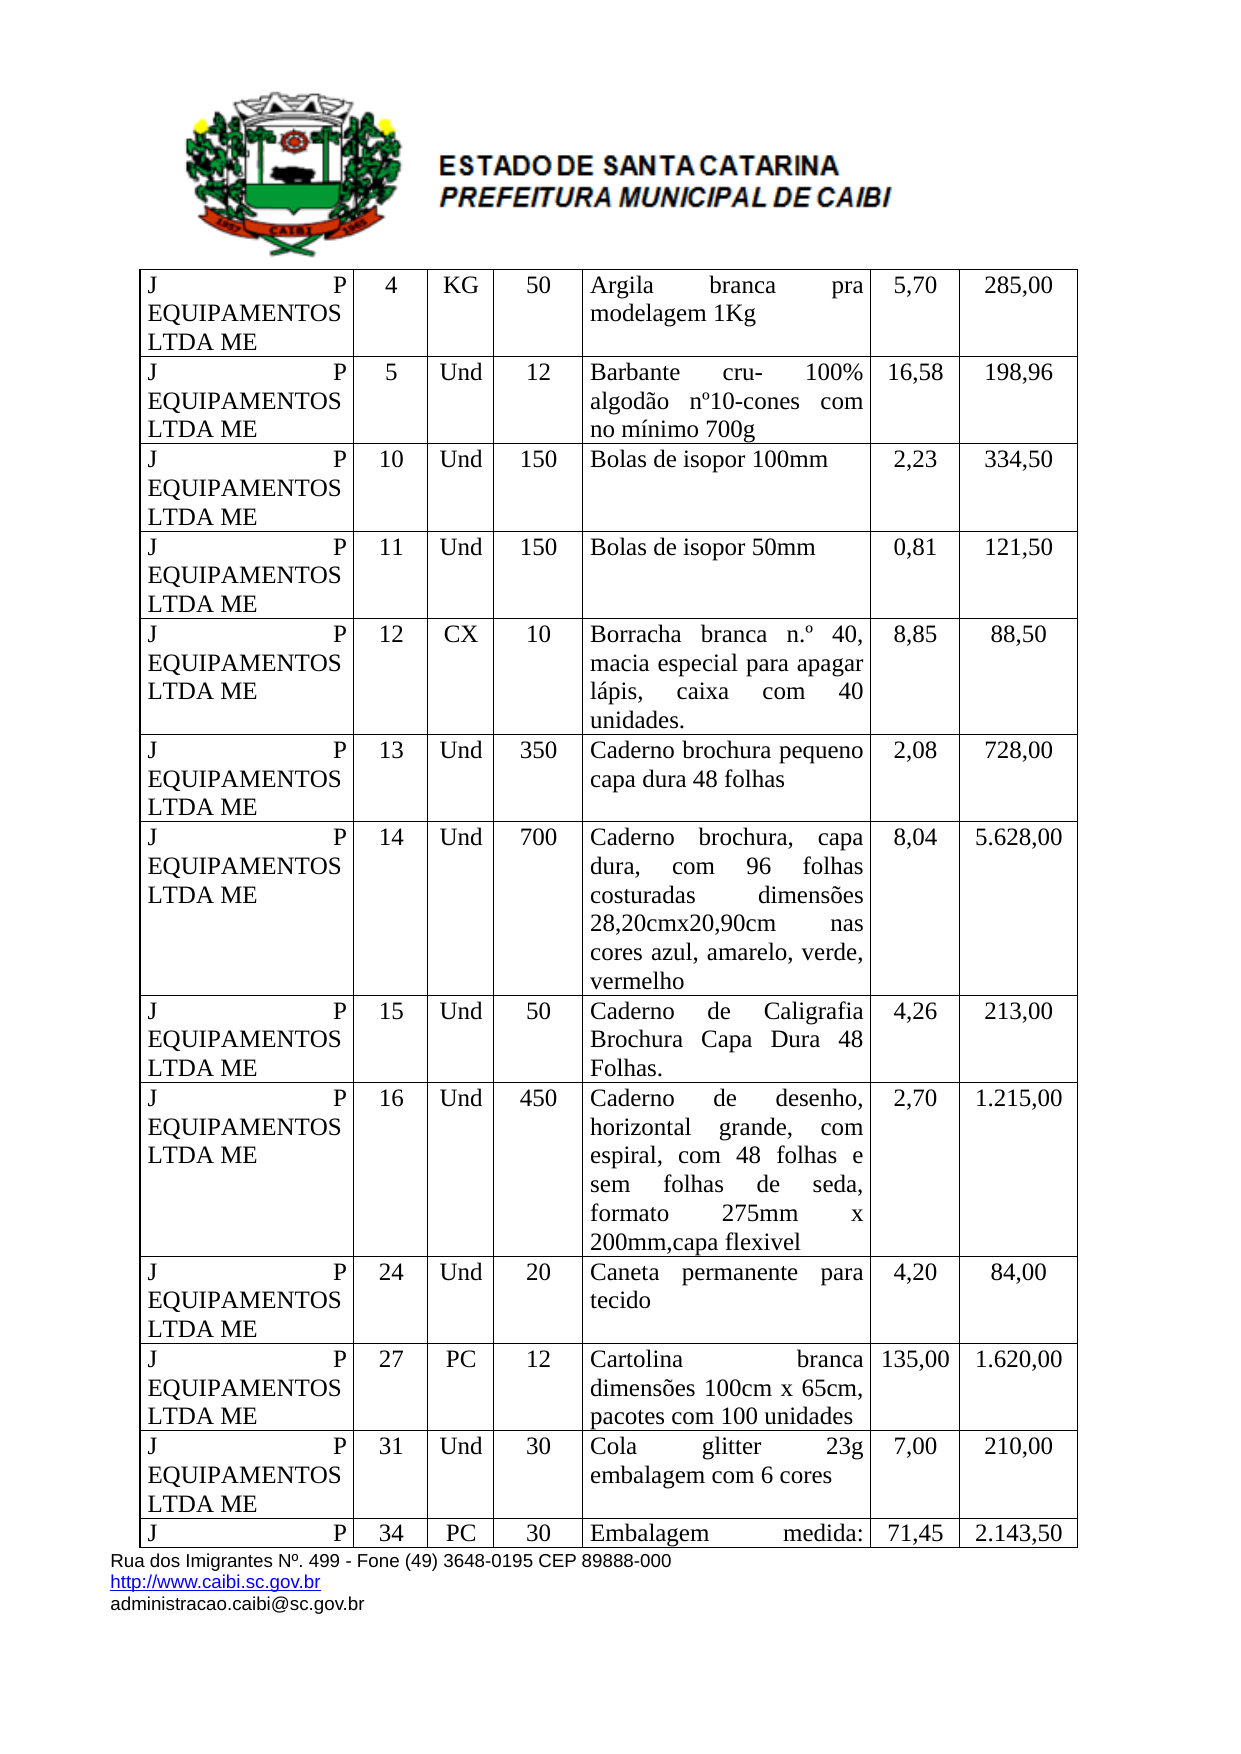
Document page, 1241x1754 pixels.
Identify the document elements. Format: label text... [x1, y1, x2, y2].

table_cell 1.620,00 [960, 1344, 1077, 1430]
table_cell Und [428, 532, 493, 618]
table_cell PC [428, 1519, 493, 1547]
table_cell 350 [494, 735, 582, 821]
table_cell 4,26 [871, 996, 959, 1082]
table_cell 150 [494, 532, 582, 618]
table_cell 4 [354, 270, 427, 356]
table_cell CX [428, 619, 493, 734]
table_cell J P EQUIPAMENTOS LTDA ME [141, 1083, 353, 1256]
table_cell 4,20 [871, 1257, 959, 1343]
table_cell Barbante cru- 100% algodão nº10-cones com no mínimo 700g [583, 357, 870, 443]
table_cell J P EQUIPAMENTOS LTDA ME [141, 357, 353, 443]
table_cell 50 [494, 996, 582, 1082]
table_cell Und [428, 822, 493, 995]
table_cell Bolas de isopor 50mm [583, 532, 870, 618]
table_cell 150 [494, 444, 582, 531]
table_cell 14 [354, 822, 427, 995]
table_cell 285,00 [960, 270, 1077, 356]
table_cell J P EQUIPAMENTOS LTDA ME [141, 532, 353, 618]
table_cell 30 [494, 1431, 582, 1517]
table_cell J P EQUIPAMENTOS LTDA ME [141, 996, 353, 1082]
table_cell J P EQUIPAMENTOS LTDA ME [141, 735, 353, 821]
table_cell Und [428, 444, 493, 531]
table_cell 34 [354, 1519, 427, 1547]
table_cell 213,00 [960, 996, 1077, 1082]
table_cell J P EQUIPAMENTOS LTDA ME [141, 1344, 353, 1430]
table_cell 12 [494, 1344, 582, 1430]
table_cell Caderno brochura, capa dura, com 96 folhas costuradas dimensões 28,20cmx20,90cm nas cores azul, amarelo, verde, vermelho [583, 822, 870, 995]
table_cell Caderno brochura pequeno capa dura 48 folhas [583, 735, 870, 821]
table_cell 135,00 [871, 1344, 959, 1430]
table_cell Und [428, 1257, 493, 1343]
table_cell 16 [354, 1083, 427, 1256]
table_cell Bolas de isopor 100mm [583, 444, 870, 531]
table_cell J P EQUIPAMENTOS LTDA ME [141, 822, 353, 995]
table_cell Cartolina branca dimensões 100cm x 65cm, pacotes com 100 unidades [583, 1344, 870, 1430]
table_cell 2,23 [871, 444, 959, 531]
table_cell 1.215,00 [960, 1083, 1077, 1256]
table_cell 198,96 [960, 357, 1077, 443]
table_cell 10 [354, 444, 427, 531]
table_cell 12 [354, 619, 427, 734]
table_cell 0,81 [871, 532, 959, 618]
table_cell 700 [494, 822, 582, 995]
table_cell 71,45 [871, 1519, 959, 1547]
table_cell 8,85 [871, 619, 959, 734]
table_cell Und [428, 1083, 493, 1256]
table_cell 10 [494, 619, 582, 734]
table_cell Caneta permanente para tecido [583, 1257, 870, 1343]
table_cell 7,00 [871, 1431, 959, 1517]
table_cell 11 [354, 532, 427, 618]
table_cell 2,70 [871, 1083, 959, 1256]
table_cell 334,50 [960, 444, 1077, 531]
table_cell 24 [354, 1257, 427, 1343]
table_cell Argila branca pra modelagem 1Kg [583, 270, 870, 356]
table_cell PC [428, 1344, 493, 1430]
table_cell 13 [354, 735, 427, 821]
table_cell 450 [494, 1083, 582, 1256]
table_cell 84,00 [960, 1257, 1077, 1343]
table_cell 121,50 [960, 532, 1077, 618]
table_cell J P EQUIPAMENTOS LTDA ME [141, 1431, 353, 1517]
table_cell 88,50 [960, 619, 1077, 734]
table_cell KG [428, 270, 493, 356]
table_cell 2,08 [871, 735, 959, 821]
table_cell Und [428, 1431, 493, 1517]
table_cell 5 [354, 357, 427, 443]
table_cell J P [141, 1519, 353, 1547]
table_cell 20 [494, 1257, 582, 1343]
table_cell 15 [354, 996, 427, 1082]
table_cell Caderno de Caligrafia Brochura Capa Dura 48 Folhas. [583, 996, 870, 1082]
table_cell 8,04 [871, 822, 959, 995]
table_cell J P EQUIPAMENTOS LTDA ME [141, 270, 353, 356]
table_cell 728,00 [960, 735, 1077, 821]
table_cell 5,70 [871, 270, 959, 356]
table_cell Und [428, 996, 493, 1082]
table_cell Caderno de desenho, horizontal grande, com espiral, com 48 folhas e sem folhas de seda, formato 275mm x 200mm,capa flexivel [583, 1083, 870, 1256]
table_cell 16,58 [871, 357, 959, 443]
table_cell J P EQUIPAMENTOS LTDA ME [141, 619, 353, 734]
table_cell J P EQUIPAMENTOS LTDA ME [141, 1257, 353, 1343]
table_cell 30 [494, 1519, 582, 1547]
table_cell Embalagem medida: [583, 1519, 870, 1547]
table_cell 50 [494, 270, 582, 356]
table_cell Cola glitter 23g embalagem com 6 cores [583, 1431, 870, 1517]
table_cell 2.143,50 [960, 1519, 1077, 1547]
table_cell Und [428, 357, 493, 443]
table_cell 210,00 [960, 1431, 1077, 1517]
table_cell 12 [494, 357, 582, 443]
table_cell Und [428, 735, 493, 821]
table_cell 5.628,00 [960, 822, 1077, 995]
table_cell J P EQUIPAMENTOS LTDA ME [141, 444, 353, 531]
table_cell 27 [354, 1344, 427, 1430]
table_cell 31 [354, 1431, 427, 1517]
table_cell Borracha branca n.º 40, macia especial para apagar lápis, caixa com 40 unidades. [583, 619, 870, 734]
